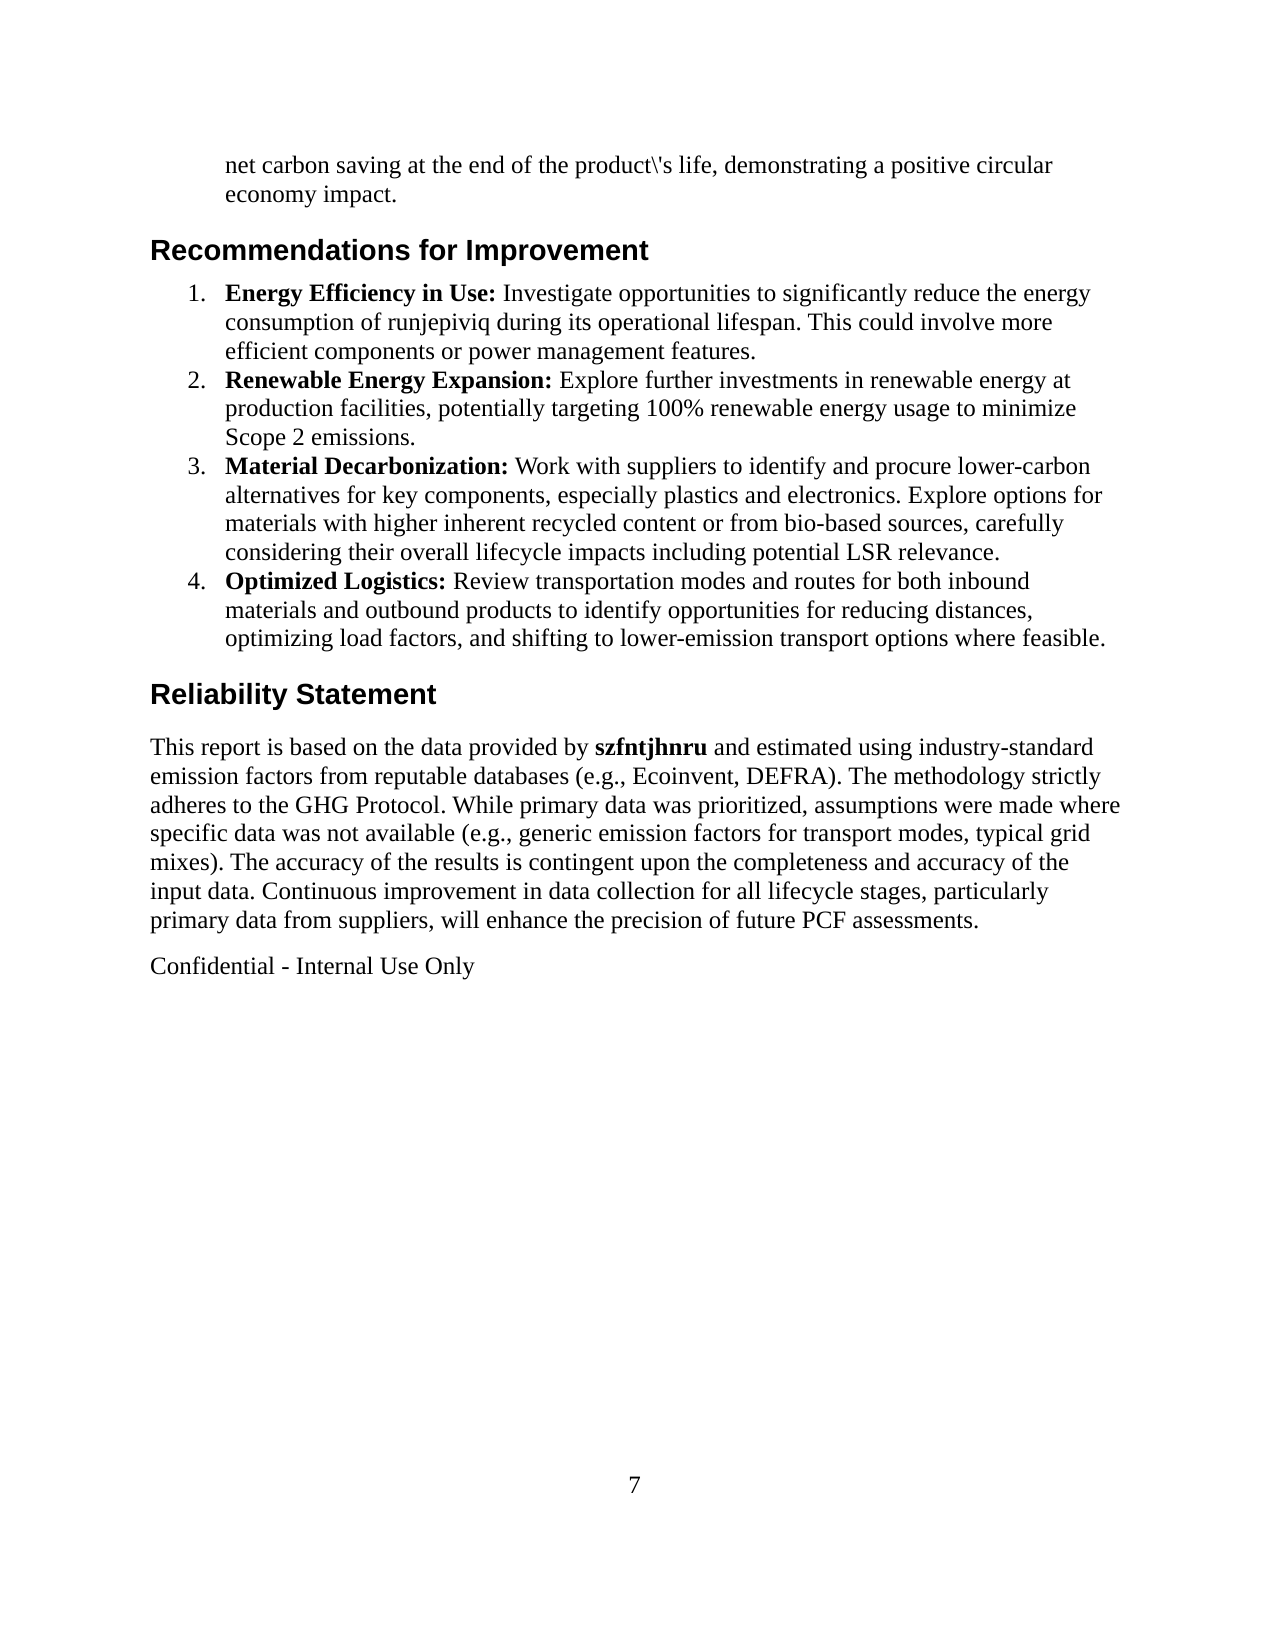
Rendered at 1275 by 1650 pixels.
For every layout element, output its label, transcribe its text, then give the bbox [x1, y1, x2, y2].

list net carbon saving at the end of the product\'s life, demonstrating a positive circular economy impact. [187, 150, 1125, 207]
text Confidential - Internal Use Only [150, 951, 1125, 980]
text This report is based on the data provided by szfntjhnru and estimated using industry-standard emission factors from reputable databases (e.g., Ecoinvent, DEFRA). The methodology strictly adheres to the GHG Protocol. While primary data was prioritized, assumptions were made where specific data was not available (e.g., generic emission factors for transport modes, typical grid mixes). The accuracy of the results is contingent upon the completeness and accuracy of the input data. Continuous improvement in data collection for all lifecycle stages, particularly primary data from suppliers, will enhance the precision of future PCF assessments. [150, 732, 1125, 933]
list Renewable Energy Expansion: Explore further investments in renewable energy at production facilities, potentially targeting 100% renewable energy usage to minimize Scope 2 emissions. [187, 365, 1125, 451]
subtitle Reliability Statement [150, 677, 1125, 711]
subtitle Recommendations for Improvement [150, 232, 1125, 266]
list Energy Efficiency in Use: Investigate opportunities to significantly reduce the energy consumption of runjepiviq during its operational lifespan. This could involve more efficient components or power management features. [187, 278, 1125, 365]
list Material Decarbonization: Work with suppliers to identify and procure lower-carbon alternatives for key components, especially plastics and electronics. Explore options for materials with higher inherent recycled content or from bio-based sources, carefully considering their overall lifecycle impacts including potential LSR relevance. [187, 451, 1125, 566]
list Optimized Logistics: Review transportation modes and routes for both inbound materials and outbound products to identify opportunities for reducing distances, optimizing load factors, and shifting to lower-emission transport options where feasible. [187, 566, 1125, 652]
